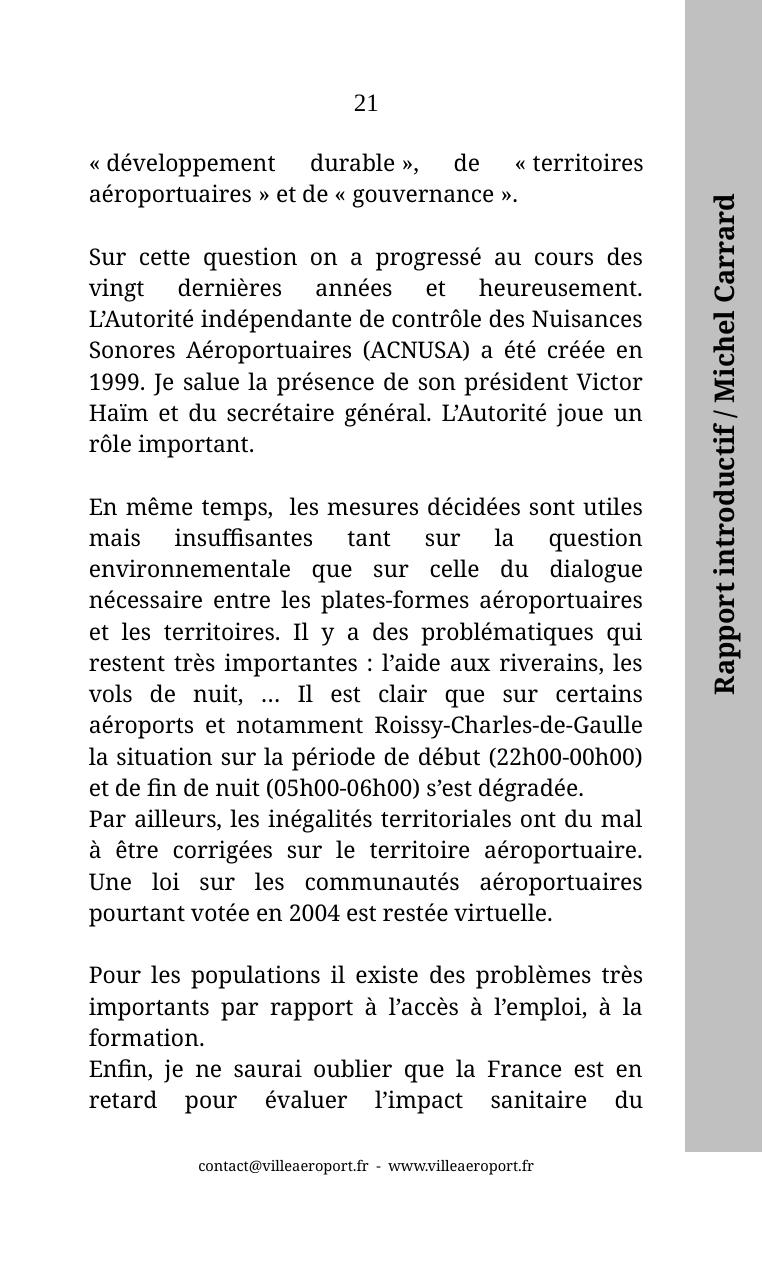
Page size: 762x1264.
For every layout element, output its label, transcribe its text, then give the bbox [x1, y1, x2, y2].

text En même temps, les mesures décidées sont utiles mais insuffisantes tant sur la question environnementale que sur celle du dialogue nécessaire entre les plates-formes aéroportuaires et les territoires. Il y a des problématiques qui restent très importantes : l’aide aux riverains, les vols de nuit, … Il est clair que sur certains aéroports et notamment Roissy-Charles-de-Gaulle la situation sur la période de début (22h00-00h00) et de fin de nuit (05h00-06h00) s’est dégradée. [88, 491, 644, 803]
text Pour les populations il existe des problèmes très importants par rapport à l’accès à l’emploi, à la formation. [88, 959, 644, 1053]
text Rapport introductif / Michel Carrard [685, 187, 762, 695]
text « développement durable », de « territoires aéroportuaires » et de « gouvernance ». [88, 147, 644, 209]
text Enfin, je ne saurai oublier que la France est en retard pour évaluer l’impact sanitaire du [88, 1053, 644, 1116]
text Sur cette question on a progressé au cours des vingt dernières années et heureusement. L’Autorité indépendante de contrôle des Nuisances Sonores Aéroportuaires (ACNUSA) a été créée en 1999. Je salue la présence de son président Victor Haïm et du secrétaire général. L’Autorité joue un rôle important. [88, 241, 644, 459]
text Par ailleurs, les inégalités territoriales ont du mal à être corrigées sur le territoire aéroportuaire. Une loi sur les communautés aéroportuaires pourtant votée en 2004 est restée virtuelle. [88, 803, 644, 928]
